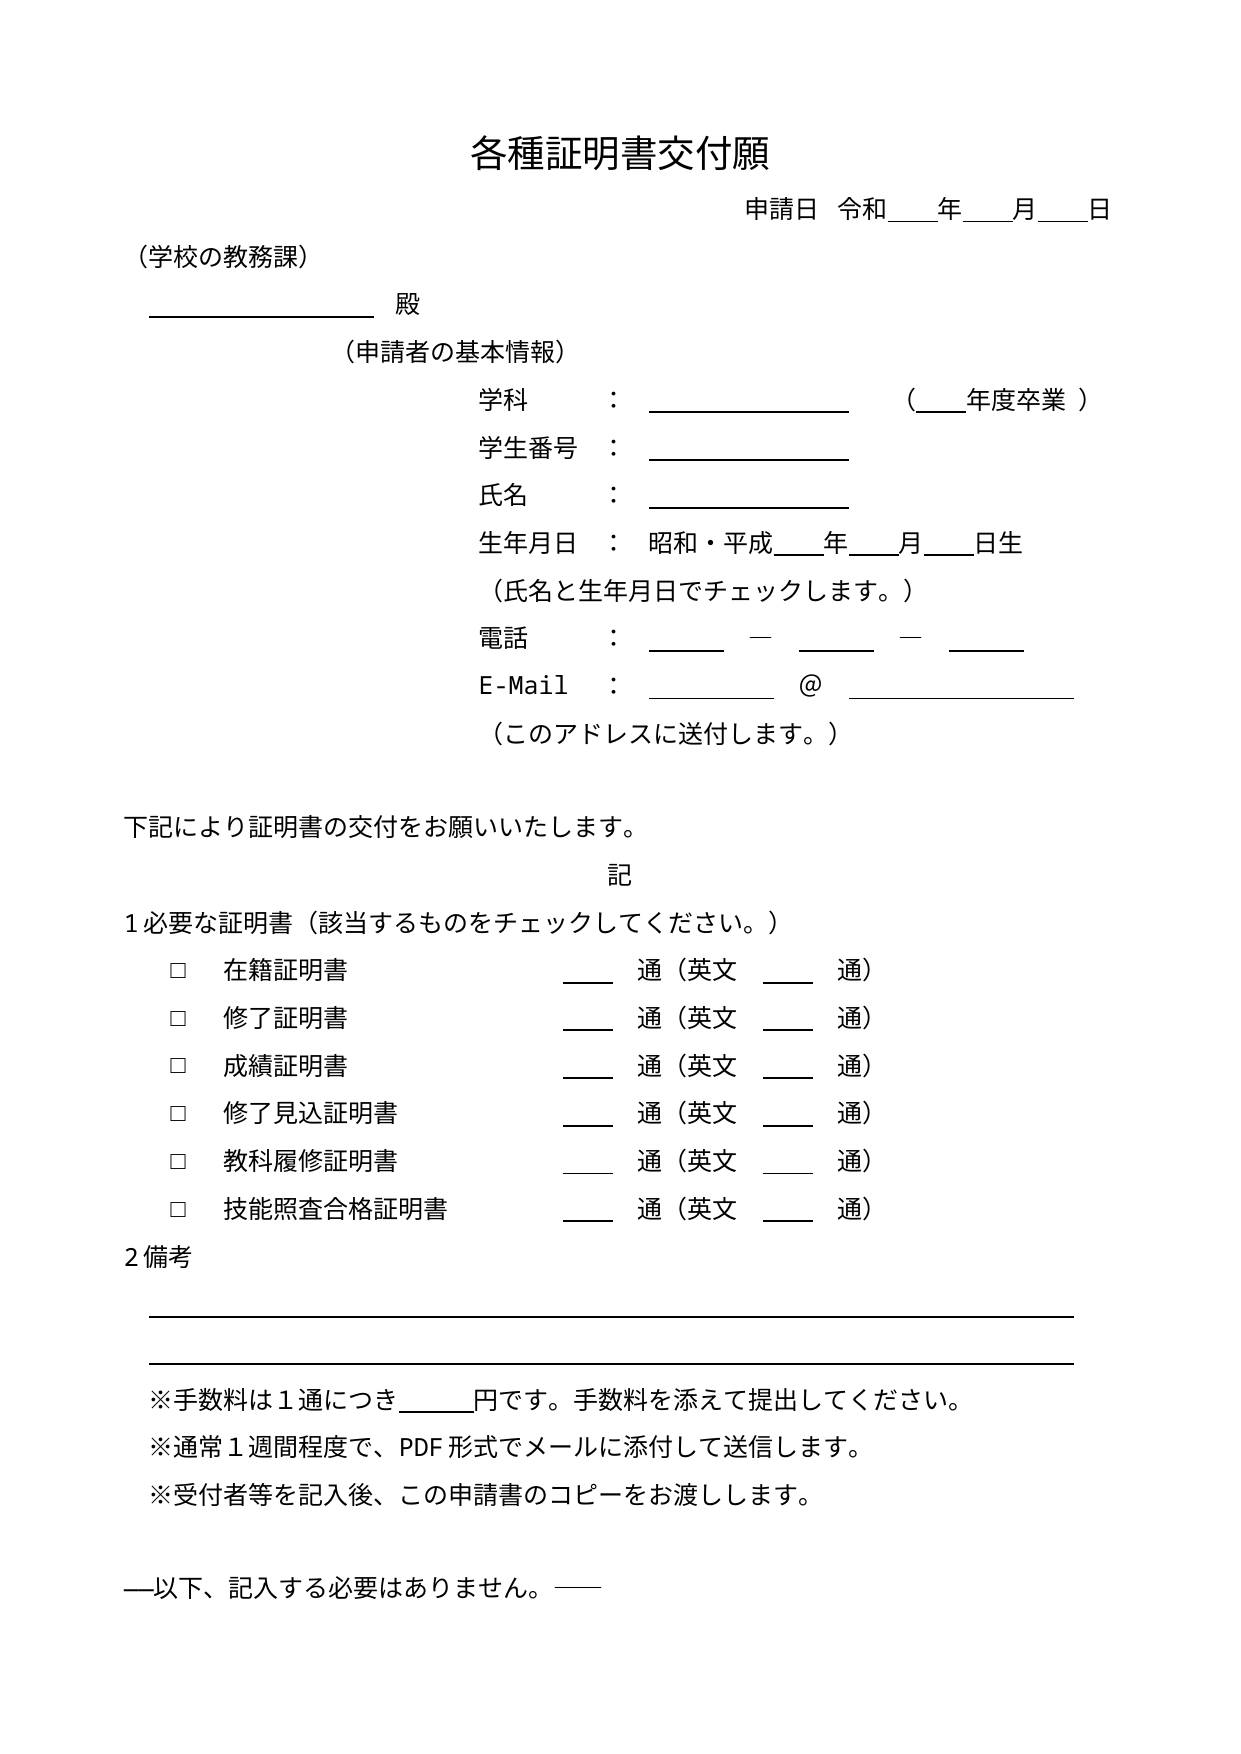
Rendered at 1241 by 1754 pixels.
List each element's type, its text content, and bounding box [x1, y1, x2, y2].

table_cell （ 年度卒業 ） [885, 375, 1122, 422]
table_cell [643, 423, 1122, 470]
table_cell □ [165, 1040, 218, 1088]
table_cell ： [596, 423, 643, 470]
table_cell 修了証明書 [218, 993, 532, 1040]
table_cell [118, 1088, 165, 1136]
table_cell 学生番号 [473, 423, 596, 470]
table_cell 教科履修証明書 [218, 1136, 532, 1183]
table_cell ――以下、記入する必要はありません。―― [118, 1563, 1122, 1611]
table_cell □ [165, 993, 218, 1040]
table_cell [643, 470, 1122, 518]
table_cell [118, 661, 472, 709]
table_cell 1必要な証明書（該当するものをチェックしてください。） [118, 897, 1122, 945]
table_cell [118, 470, 472, 518]
table_cell [118, 423, 472, 470]
table_cell （氏名と生年月日でチェックします。） [473, 566, 1122, 613]
table_cell 2備考 [118, 1231, 1122, 1279]
table_cell ※通常１週間程度で、PDF形式でメールに添付して送信します。 [118, 1422, 1122, 1470]
table_cell 通（英文 通） [532, 1088, 1122, 1136]
table_cell 記 [118, 850, 1122, 897]
table_cell E-Mail [473, 661, 596, 709]
table_cell ＠ [643, 661, 1122, 709]
table_cell [118, 993, 165, 1040]
table_cell [118, 613, 472, 661]
table_cell [118, 327, 324, 375]
table_cell [390, 232, 1122, 279]
table_cell ※手数料は１通につき 円です。手数料を添えて提出してください。 [118, 1374, 1122, 1422]
table_cell [118, 1518, 1122, 1563]
table_cell [596, 327, 1122, 375]
table_cell [118, 279, 390, 327]
table_cell 令和 年 月 日 [832, 184, 1122, 232]
table_cell [643, 375, 885, 422]
table_cell 生年月日 [473, 518, 596, 566]
table_cell ： [596, 518, 643, 566]
table_cell （申請者の基本情報） [324, 327, 596, 375]
table_cell [118, 756, 1122, 802]
table_cell 技能照査合格証明書 [218, 1184, 532, 1231]
table_cell □ [165, 1136, 218, 1183]
table_cell 下記により証明書の交付をお願いいたします。 [118, 802, 1122, 849]
table_cell ： [596, 661, 643, 709]
table_cell （このアドレスに送付します。） [473, 709, 1122, 756]
table_cell □ [165, 945, 218, 993]
table_cell [118, 1327, 1122, 1374]
table_cell 電話 [473, 613, 596, 661]
table_cell 学科 [473, 375, 596, 422]
table_cell 氏名 [473, 470, 596, 518]
table_cell ： [596, 613, 643, 661]
table_cell 通（英文 通） [532, 1040, 1122, 1088]
table_header 各種証明書交付願 [118, 118, 1122, 184]
table_cell [118, 1136, 165, 1183]
table_cell 修了見込証明書 [218, 1088, 532, 1136]
table_cell [484, 279, 1122, 327]
table_cell ※受付者等を記入後、この申請書のコピーをお渡しします。 [118, 1470, 1122, 1517]
table_cell [118, 1279, 1122, 1327]
table_cell [118, 518, 472, 566]
table_cell [118, 375, 472, 422]
table_cell [118, 1040, 165, 1088]
table_cell 殿 [390, 279, 483, 327]
table_cell ― ― [643, 613, 1122, 661]
table_cell 通（英文 通） [532, 993, 1122, 1040]
table_cell [118, 945, 165, 993]
table_cell [118, 184, 738, 232]
table_cell [118, 1184, 165, 1231]
table_cell 通（英文 通） [532, 1184, 1122, 1231]
table_cell [118, 566, 472, 613]
table_cell ： [596, 375, 643, 422]
table_cell ： [596, 470, 643, 518]
table_cell 成績証明書 [218, 1040, 532, 1088]
table_cell □ [165, 1184, 218, 1231]
table_cell 通（英文 通） [532, 945, 1122, 993]
table_cell 在籍証明書 [218, 945, 532, 993]
table_cell □ [165, 1088, 218, 1136]
table_cell 通（英文 通） [532, 1136, 1122, 1183]
table_cell 昭和・平成 年 月 日生 [643, 518, 1122, 566]
table_cell 申請日 [738, 184, 832, 232]
table_cell （学校の教務課） [118, 232, 390, 279]
table_cell [118, 709, 472, 756]
